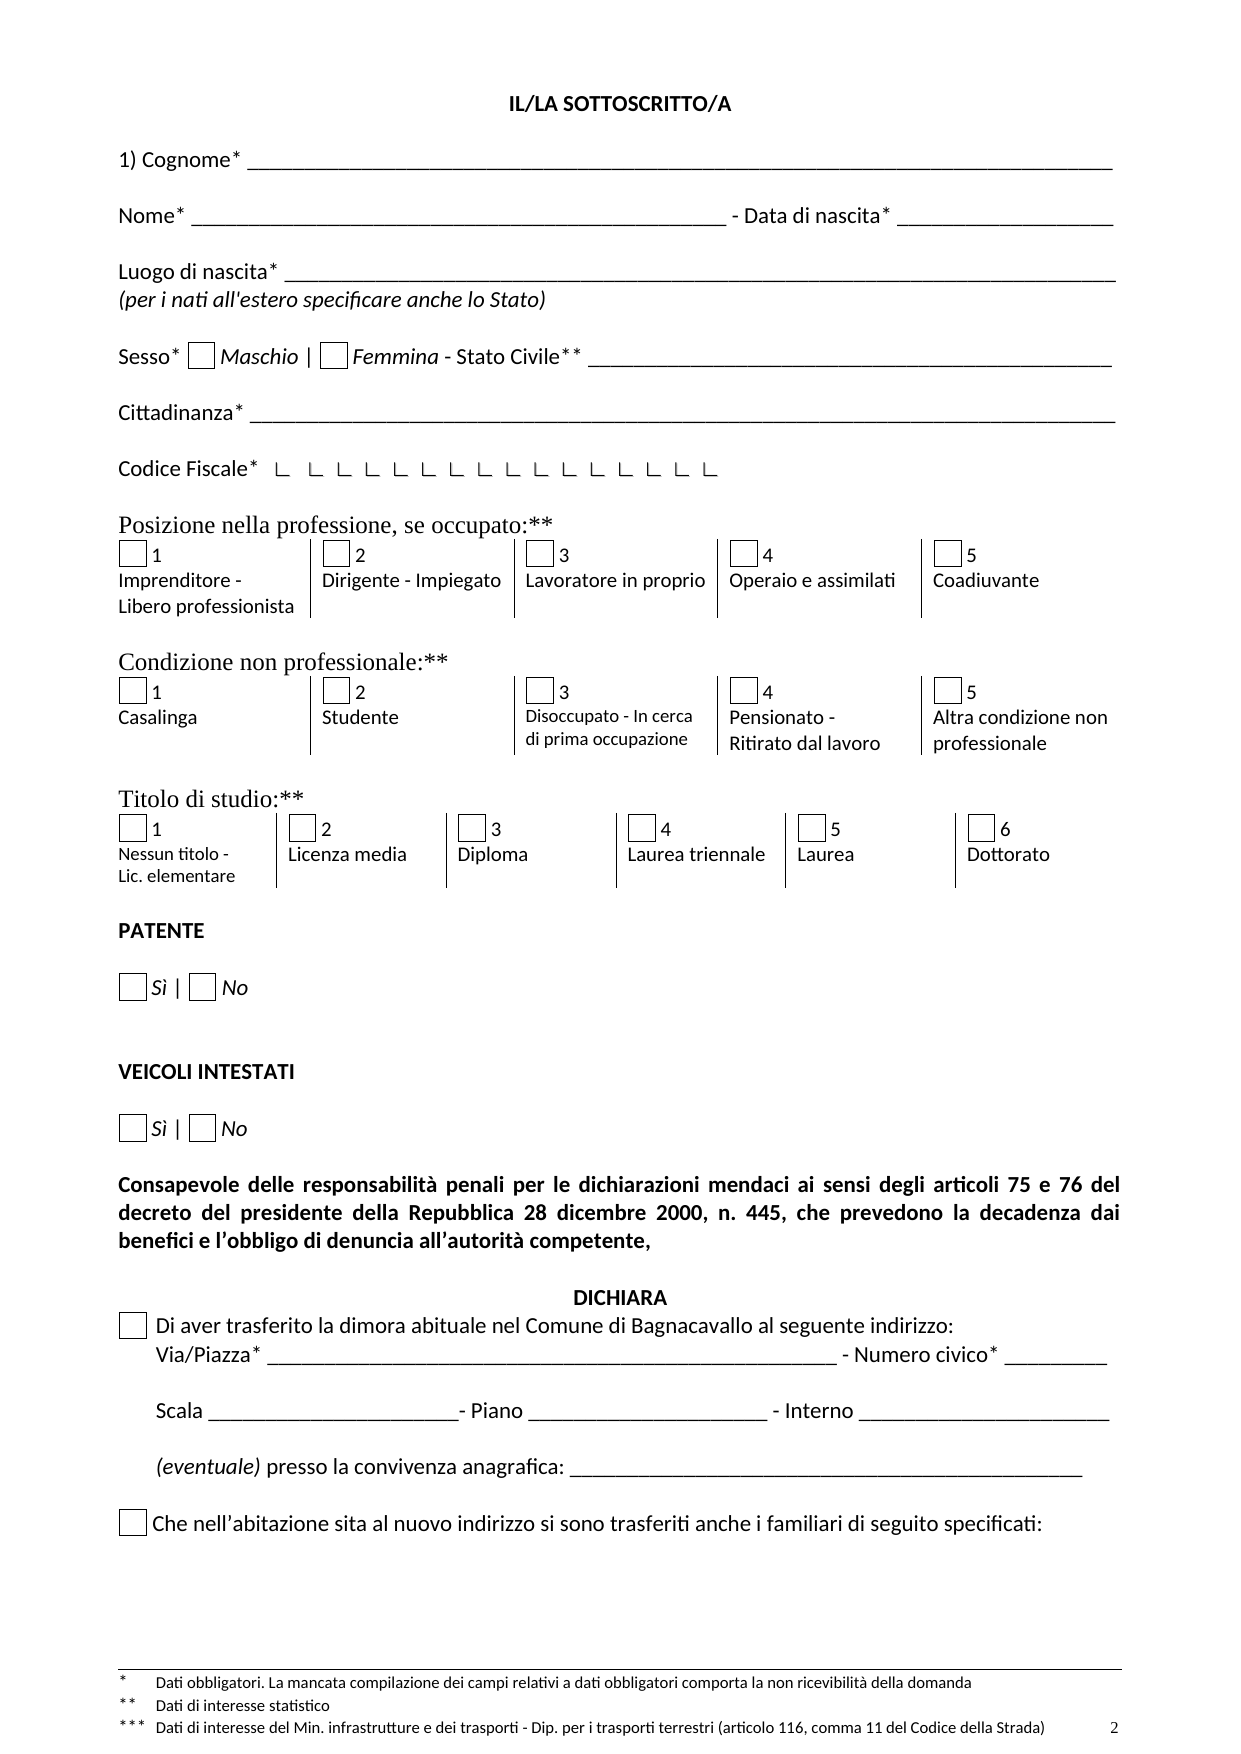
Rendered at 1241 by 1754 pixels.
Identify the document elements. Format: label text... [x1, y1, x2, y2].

text Nome* _______________________________________________ - Data di nascita* ___________________ [118, 201, 1122, 229]
table_header 2 Dirigente - Impiegato [311, 539, 514, 618]
text (per i nati all'estero specificare anche lo Stato) [118, 285, 1122, 313]
text Codice Fiscale* ∟ ∟ ∟ ∟ ∟ ∟ ∟ ∟ ∟ ∟ ∟ ∟ ∟ ∟ ∟ ∟ [118, 454, 1122, 482]
text 1) Cognome* ____________________________________________________________________________ [118, 145, 1122, 173]
text Scala ______________________- Piano _____________________ - Interno ______________________ [118, 1396, 1122, 1424]
text Consapevole delle responsabilità penali per le dichiarazioni mendaci ai sensi degli articoli 75 e 76 del decreto del presidente della Repubblica 28 dicembre 2000, n. 445, che prevedono la decadenza dai benefici e l’obbligo di denuncia all’autorità competente, [118, 1171, 1122, 1254]
text IL/LA SOTTOSCRITTO/A [118, 89, 1122, 117]
table_header 5 Laurea [786, 813, 955, 887]
text Sì | No [118, 972, 1122, 1001]
table_header 1 Casalinga [107, 676, 310, 755]
text Posizione nella professione, se occupato:** [118, 510, 1122, 539]
table_header 3 Lavoratore in proprio [515, 539, 717, 618]
text Di aver trasferito la dimora abituale nel Comune di Bagnacavallo al seguente indirizzo: [118, 1311, 1122, 1340]
text Luogo di nascita* _________________________________________________________________________ [118, 257, 1122, 285]
table_header 3 Diploma [447, 813, 616, 887]
text VEICOLI INTESTATI [118, 1057, 1122, 1085]
text Cittadinanza* ____________________________________________________________________________ [118, 398, 1122, 426]
table_header 1 Imprenditore - Libero professionista [107, 539, 310, 618]
table_header 3 Disoccupato - In cerca di prima occupazione [515, 676, 717, 755]
table_header 2 Licenza media [277, 813, 446, 887]
text Titolo di studio:** [118, 784, 1122, 813]
text Sì | No [118, 1113, 1122, 1142]
table_header 4 Laurea triennale [617, 813, 785, 887]
text Via/Piazza* __________________________________________________ - Numero civico* _________ [118, 1340, 1122, 1368]
text Che nell’abitazione sita al nuovo indirizzo si sono trasferiti anche i familiari di seguito specificati: [118, 1508, 1122, 1537]
table_header 4 Pensionato - Ritirato dal lavoro [718, 676, 921, 755]
text DICHIARA [118, 1283, 1122, 1311]
table_header 1 Nessun titolo - Lic. elementare [107, 813, 276, 887]
text (eventuale) presso la convivenza anagrafica: _____________________________________________ [118, 1452, 1122, 1480]
table_header 6 Dottorato [956, 813, 1125, 887]
text Condizione non professionale:** [118, 647, 1122, 676]
table_header 5 Coadiuvante [922, 539, 1125, 618]
text Sesso* Maschio | Femmina - Stato Civile** ______________________________________________ [118, 341, 1122, 370]
table_header 4 Operaio e assimilati [718, 539, 921, 618]
table_header 2 Studente [311, 676, 514, 755]
table_header 5 Altra condizione non professionale [922, 676, 1125, 755]
text PATENTE [118, 916, 1122, 944]
